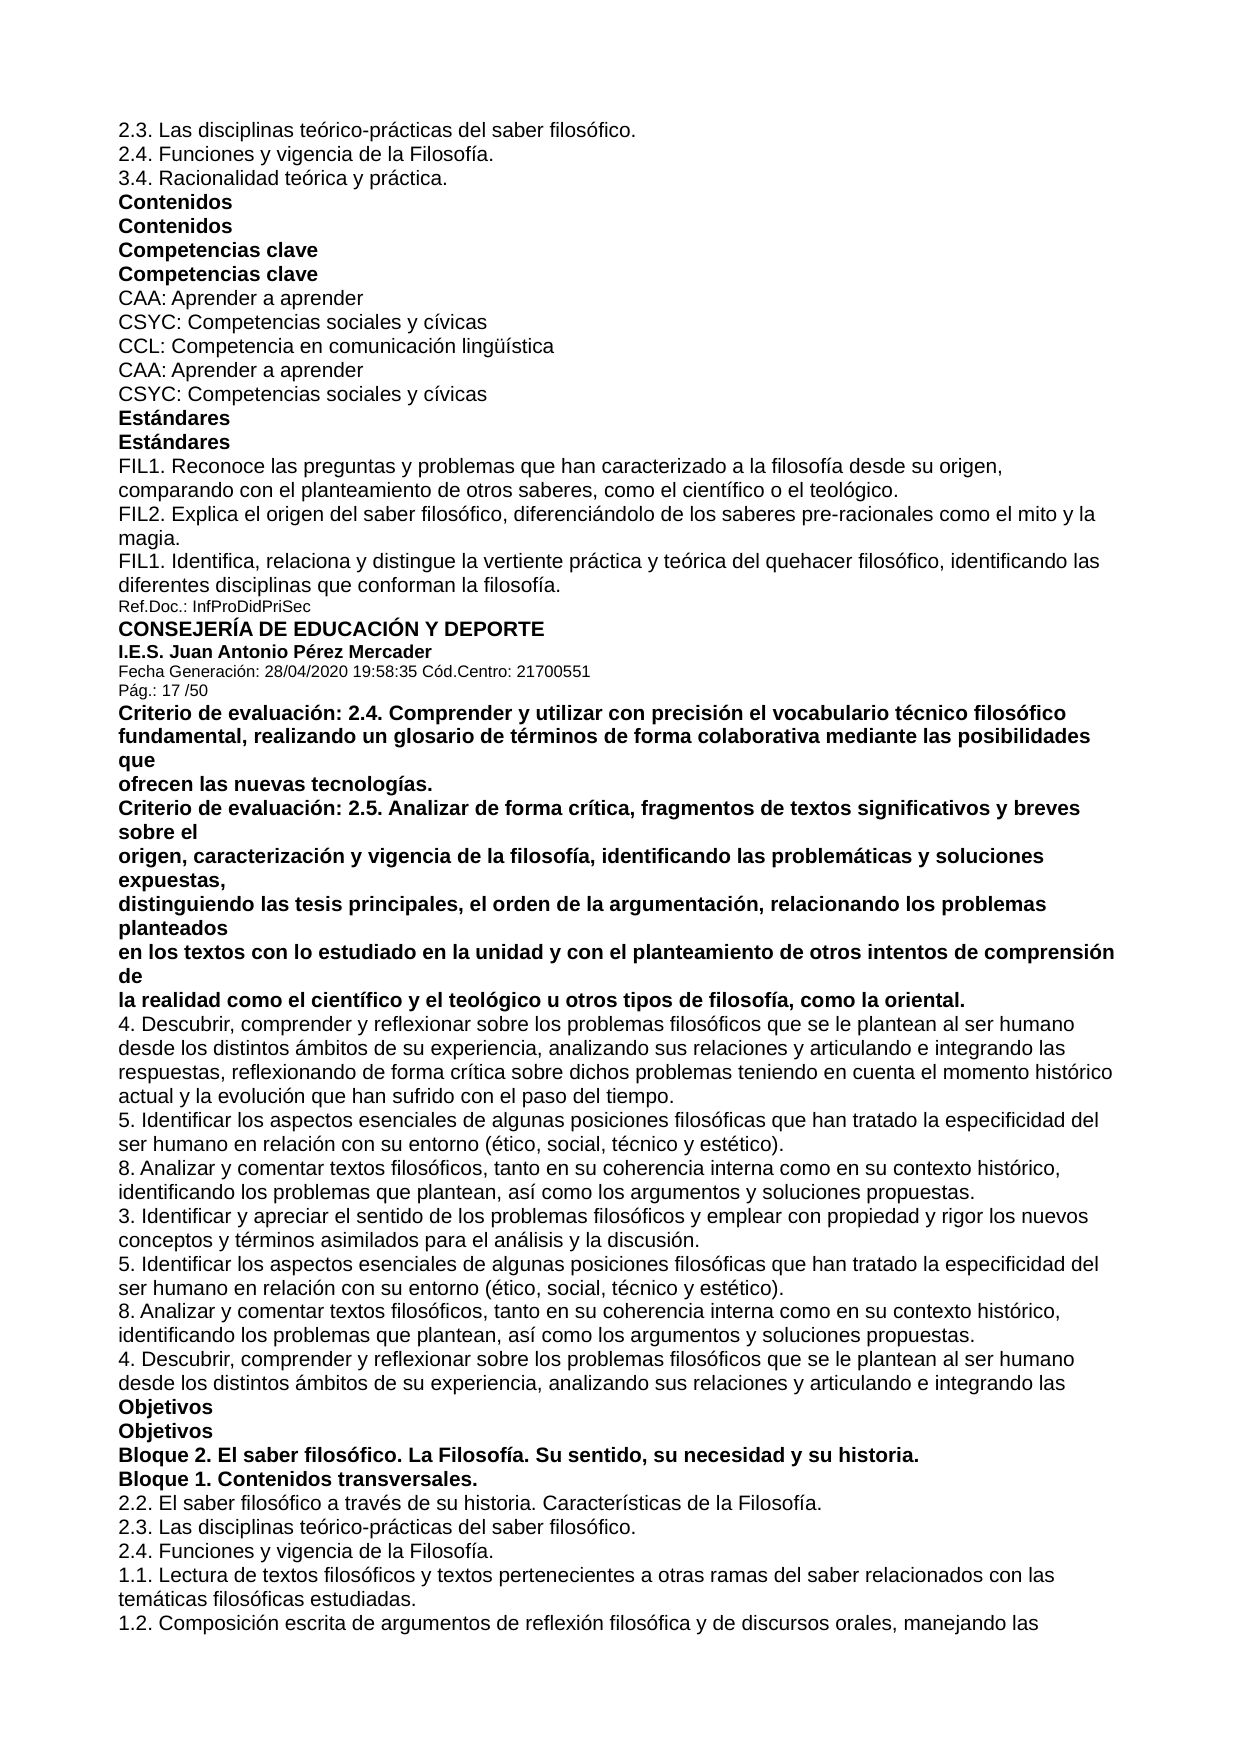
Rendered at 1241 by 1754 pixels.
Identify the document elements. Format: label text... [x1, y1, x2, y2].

text CCL: Competencia en comunicación lingüística [118, 334, 1122, 358]
text FIL1. Reconoce las preguntas y problemas que han caracterizado a la filosofía desde su origen, [118, 453, 1122, 477]
text 4. Descubrir, comprender y reflexionar sobre los problemas filosóficos que se le plantean al ser humano [118, 1347, 1122, 1371]
text 3.4. Racionalidad teórica y práctica. [118, 166, 1122, 190]
text Bloque 1. Contenidos transversales. [118, 1467, 1122, 1491]
text distinguiendo las tesis principales, el orden de la argumentación, relacionando los problemas planteados [118, 892, 1122, 940]
text desde los distintos ámbitos de su experiencia, analizando sus relaciones y articulando e integrando las [118, 1036, 1122, 1060]
text 2.3. Las disciplinas teórico-prácticas del saber filosófico. [118, 1515, 1122, 1539]
text CSYC: Competencias sociales y cívicas [118, 382, 1122, 406]
text 1.1. Lectura de textos filosóficos y textos pertenecientes a otras ramas del saber relacionados con las [118, 1563, 1122, 1587]
text Competencias clave [118, 262, 1122, 286]
text CONSEJERÍA DE EDUCACIÓN Y DEPORTE [118, 616, 1122, 640]
text Objetivos [118, 1419, 1122, 1443]
text 8. Analizar y comentar textos filosóficos, tanto en su coherencia interna como en su contexto histórico, [118, 1156, 1122, 1179]
text Estándares [118, 429, 1122, 453]
text ser humano en relación con su entorno (ético, social, técnico y estético). [118, 1275, 1122, 1299]
text CAA: Aprender a aprender [118, 358, 1122, 382]
text I.E.S. Juan Antonio Pérez Mercader [118, 640, 1122, 662]
text Contenidos [118, 190, 1122, 214]
text origen, caracterización y vigencia de la filosofía, identificando las problemáticas y soluciones expuestas, [118, 844, 1122, 892]
text 2.2. El saber filosófico a través de su historia. Características de la Filosofía. [118, 1491, 1122, 1515]
text fundamental, realizando un glosario de términos de forma colaborativa mediante las posibilidades que [118, 724, 1122, 772]
text identificando los problemas que plantean, así como los argumentos y soluciones propuestas. [118, 1323, 1122, 1347]
text 8. Analizar y comentar textos filosóficos, tanto en su coherencia interna como en su contexto histórico, [118, 1299, 1122, 1323]
text conceptos y términos asimilados para el análisis y la discusión. [118, 1227, 1122, 1251]
text respuestas, reflexionando de forma crítica sobre dichos problemas teniendo en cuenta el momento histórico [118, 1060, 1122, 1084]
text ser humano en relación con su entorno (ético, social, técnico y estético). [118, 1132, 1122, 1156]
text desde los distintos ámbitos de su experiencia, analizando sus relaciones y articulando e integrando las [118, 1371, 1122, 1395]
text Bloque 2. El saber filosófico. La Filosofía. Su sentido, su necesidad y su historia. [118, 1443, 1122, 1467]
text 5. Identificar los aspectos esenciales de algunas posiciones filosóficas que han tratado la especificidad del [118, 1251, 1122, 1275]
text Ref.Doc.: InfProDidPriSec [118, 597, 1122, 616]
text 2.4. Funciones y vigencia de la Filosofía. [118, 142, 1122, 166]
text Objetivos [118, 1395, 1122, 1419]
text diferentes disciplinas que conforman la filosofía. [118, 573, 1122, 597]
text 2.4. Funciones y vigencia de la Filosofía. [118, 1539, 1122, 1563]
text Fecha Generación: 28/04/2020 19:58:35 Cód.Centro: 21700551 [118, 662, 1122, 681]
text 5. Identificar los aspectos esenciales de algunas posiciones filosóficas que han tratado la especificidad del [118, 1108, 1122, 1132]
text CAA: Aprender a aprender [118, 286, 1122, 310]
text FIL2. Explica el origen del saber filosófico, diferenciándolo de los saberes pre-racionales como el mito y la [118, 501, 1122, 525]
text Pág.: 17 /50 [118, 681, 1122, 700]
text identificando los problemas que plantean, así como los argumentos y soluciones propuestas. [118, 1179, 1122, 1203]
text 1.2. Composición escrita de argumentos de reflexión filosófica y de discursos orales, manejando las [118, 1611, 1122, 1635]
text ofrecen las nuevas tecnologías. [118, 772, 1122, 796]
text Criterio de evaluación: 2.4. Comprender y utilizar con precisión el vocabulario técnico filosófico [118, 700, 1122, 724]
text 3. Identificar y apreciar el sentido de los problemas filosóficos y emplear con propiedad y rigor los nuevos [118, 1203, 1122, 1227]
text 4. Descubrir, comprender y reflexionar sobre los problemas filosóficos que se le plantean al ser humano [118, 1012, 1122, 1036]
text Competencias clave [118, 238, 1122, 262]
text en los textos con lo estudiado en la unidad y con el planteamiento de otros intentos de comprensión de [118, 940, 1122, 988]
text FIL1. Identifica, relaciona y distingue la vertiente práctica y teórica del quehacer filosófico, identificando las [118, 549, 1122, 573]
text Estándares [118, 406, 1122, 429]
text CSYC: Competencias sociales y cívicas [118, 310, 1122, 334]
text 2.3. Las disciplinas teórico-prácticas del saber filosófico. [118, 118, 1122, 142]
text magia. [118, 525, 1122, 549]
text actual y la evolución que han sufrido con el paso del tiempo. [118, 1084, 1122, 1108]
text temáticas filosóficas estudiadas. [118, 1587, 1122, 1611]
text Contenidos [118, 214, 1122, 238]
text comparando con el planteamiento de otros saberes, como el científico o el teológico. [118, 477, 1122, 501]
text la realidad como el científico y el teológico u otros tipos de filosofía, como la oriental. [118, 988, 1122, 1012]
text Criterio de evaluación: 2.5. Analizar de forma crítica, fragmentos de textos significativos y breves sobre el [118, 796, 1122, 844]
